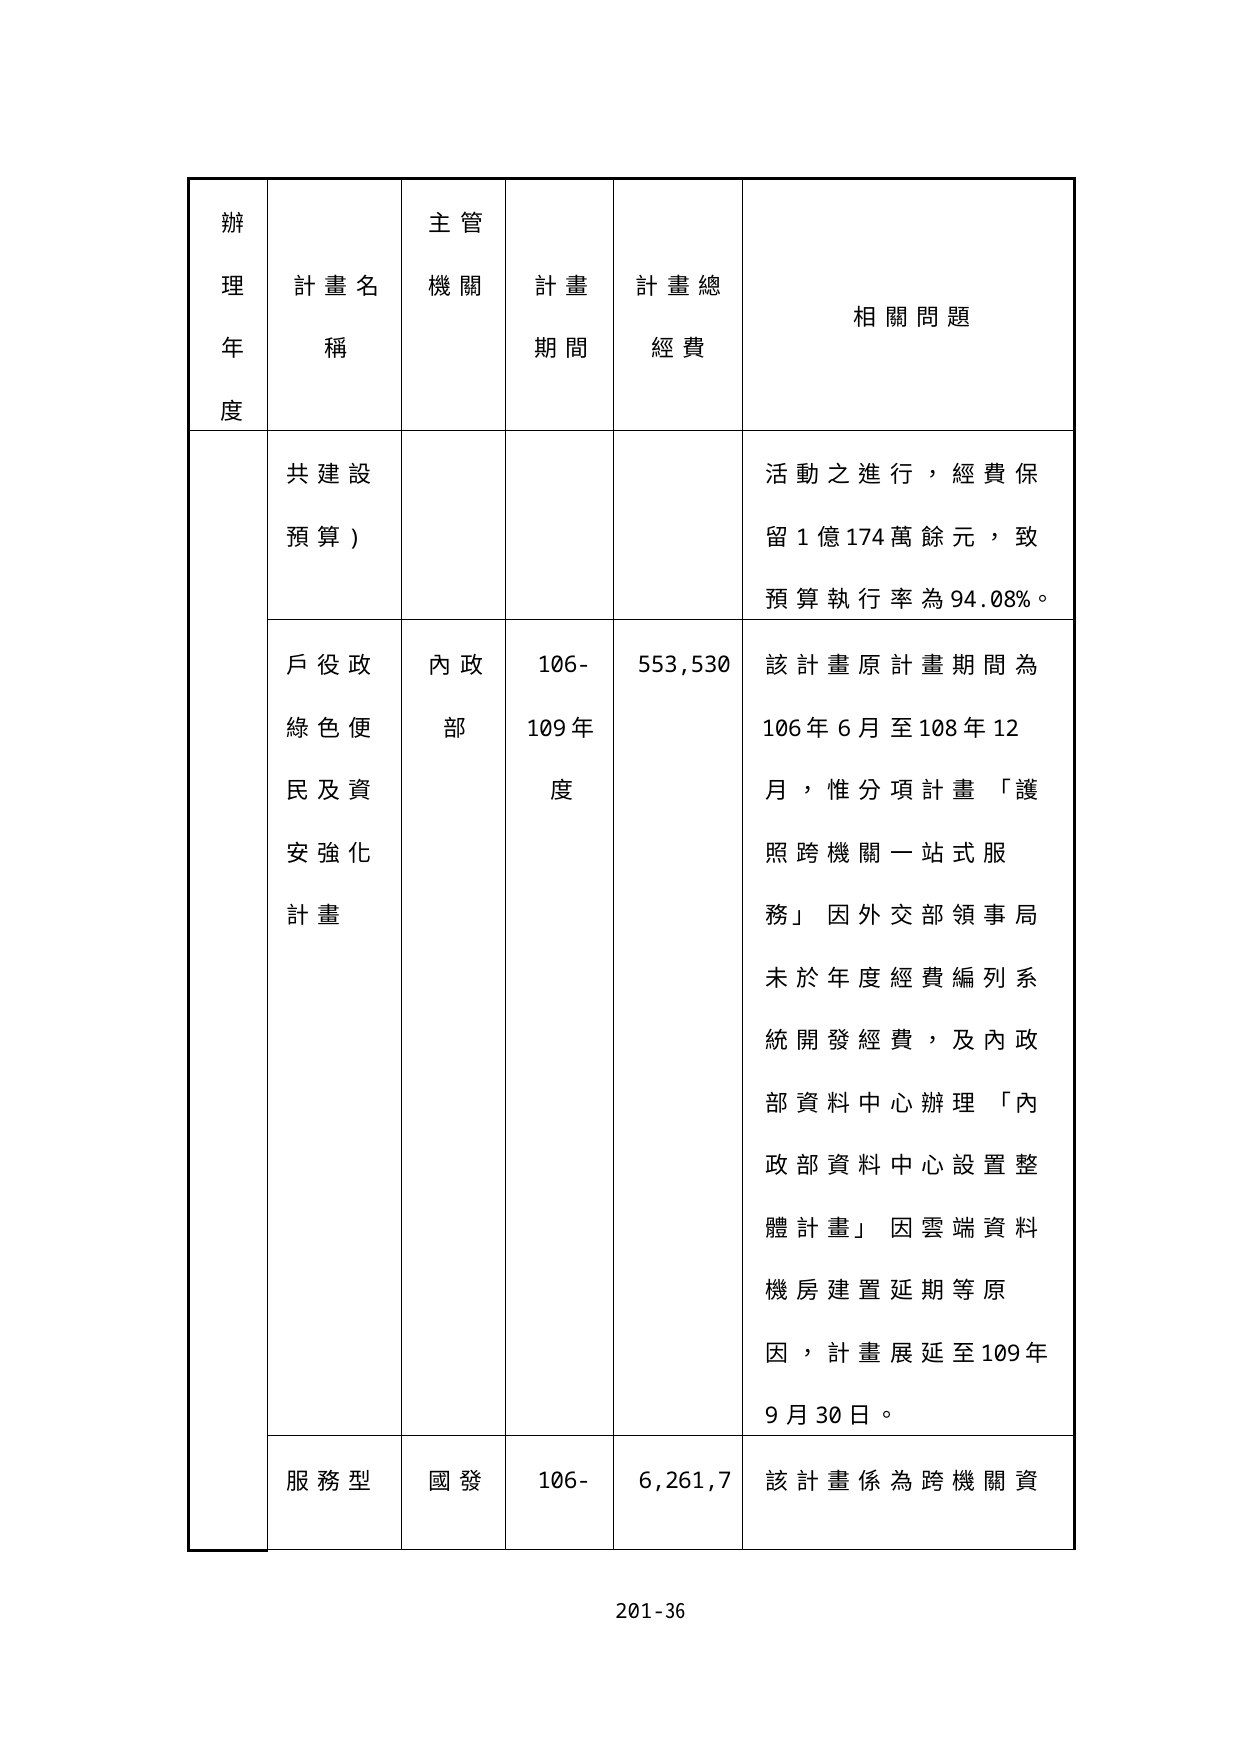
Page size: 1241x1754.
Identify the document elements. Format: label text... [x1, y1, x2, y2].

table_cell [614, 431, 742, 619]
table_cell 國發 [402, 1436, 505, 1549]
table_header 計畫期間 [506, 180, 613, 430]
table_cell [190, 431, 267, 1549]
table_header 計畫名稱 [268, 180, 401, 430]
table_cell 該計畫係為跨機關資 [743, 1436, 1073, 1549]
table_header 計畫總經費 [614, 180, 742, 430]
table_header 相關問題 [743, 180, 1073, 430]
table_cell 戶役政綠色便民及資安強化計畫 [268, 620, 401, 1434]
table_cell 106- [506, 1436, 613, 1549]
table_cell [506, 431, 613, 619]
table_cell 553,530 [614, 620, 742, 1434]
table_cell [402, 431, 505, 619]
table_cell 106-109年度 [506, 620, 613, 1434]
table_cell 內政部 [402, 620, 505, 1434]
table_cell 活動之進行，經費保留1億174萬餘元，致預算執行率為94.08%。 [743, 431, 1073, 619]
table_header 主管機關 [402, 180, 505, 430]
table_cell 6,261,7 [614, 1436, 742, 1549]
table_cell 該計畫原計畫期間為106年6月至108年12月，惟分項計畫「護照跨機關一站式服務」因外交部領事局未於年度經費編列系統開發經費，及內政部資料中心辦理「內政部資料中心設置整體計畫」因雲端資料機房建置延期等原因，計畫展延至109年9月30日。 [743, 620, 1073, 1434]
table_cell 共建設預算) [268, 431, 401, 619]
table_cell 服務型 [268, 1436, 401, 1549]
table_header 辦理年度 [190, 180, 267, 430]
